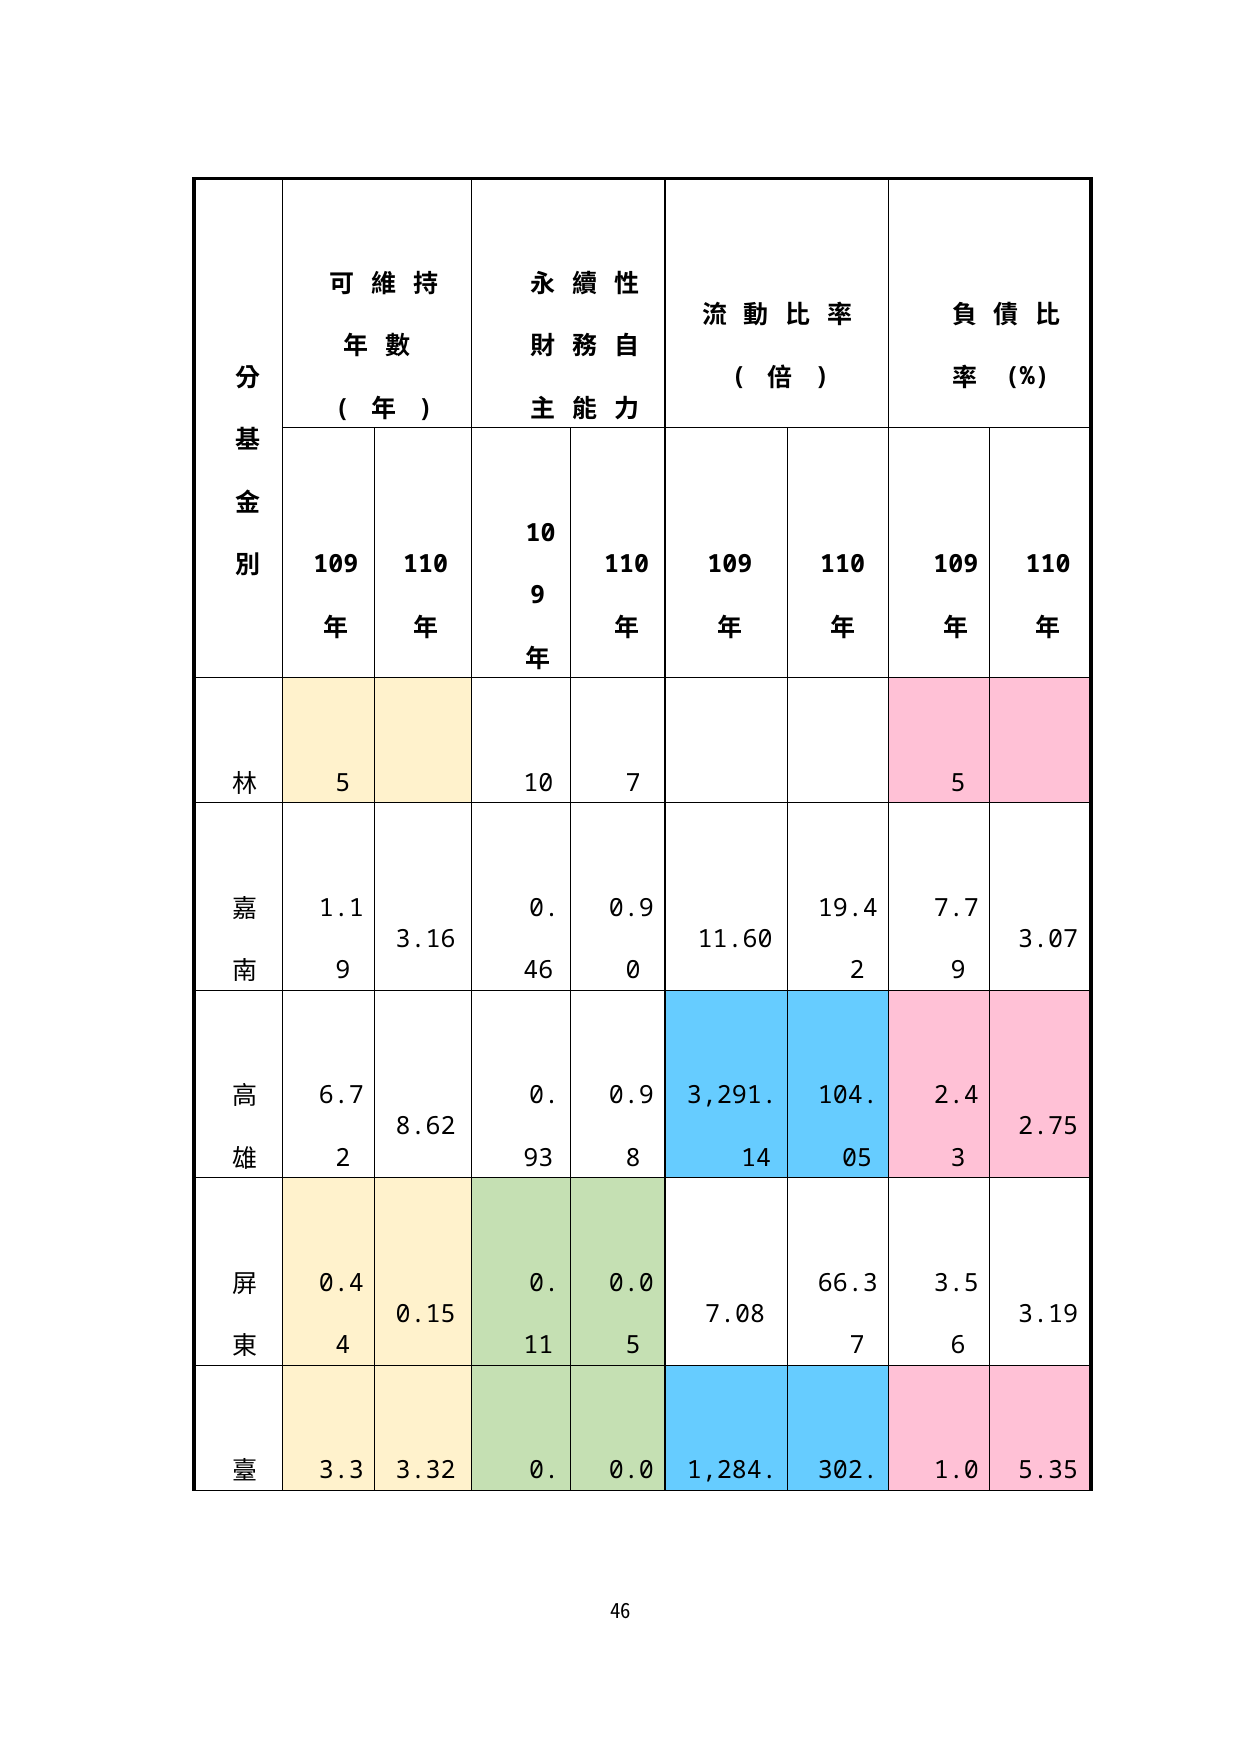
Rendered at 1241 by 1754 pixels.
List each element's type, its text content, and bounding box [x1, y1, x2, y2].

table_cell 11.60 [666, 803, 787, 990]
table_cell 0.93 [472, 991, 570, 1177]
table_cell 109年 [666, 428, 787, 677]
table_cell [666, 678, 787, 802]
table_cell 7 [571, 678, 664, 802]
table_header 負債比率(%) [889, 180, 1089, 427]
table_cell 林 [196, 678, 282, 802]
table_cell 0. [472, 1366, 570, 1490]
table_cell 2.75 [990, 991, 1089, 1177]
table_cell 19.42 [788, 803, 888, 990]
table_header 流動比率(倍) [666, 180, 888, 427]
table_cell 3.19 [990, 1178, 1089, 1365]
table_cell 3.32 [375, 1366, 471, 1490]
table_cell 6.72 [283, 991, 374, 1177]
table_cell 高雄 [196, 991, 282, 1177]
table_cell 0.46 [472, 803, 570, 990]
table_cell 7.08 [666, 1178, 787, 1365]
table_header 永續性財務自主能力 [472, 180, 664, 427]
table_cell [375, 678, 471, 802]
table_cell 1.0 [889, 1366, 989, 1490]
table_cell 0.0 [571, 1366, 664, 1490]
table_header 可維持年數(年) [283, 180, 471, 427]
table_cell 110年 [788, 428, 888, 677]
table_cell [788, 678, 888, 802]
table_cell 8.62 [375, 991, 471, 1177]
table_cell 109年 [889, 428, 989, 677]
table_cell 109年 [283, 428, 374, 677]
table_cell 3.56 [889, 1178, 989, 1365]
table_cell 5.35 [990, 1366, 1089, 1490]
table_cell 110年 [990, 428, 1089, 677]
table_cell 7.79 [889, 803, 989, 990]
table_cell 嘉南 [196, 803, 282, 990]
table_cell 5 [283, 678, 374, 802]
table_cell 10 [472, 678, 570, 802]
table_cell 110年 [571, 428, 664, 677]
table_cell 1,284. [666, 1366, 787, 1490]
table_cell 0.05 [571, 1178, 664, 1365]
table_cell 3.3 [283, 1366, 374, 1490]
table_cell 臺 [196, 1366, 282, 1490]
table_cell 0.15 [375, 1178, 471, 1365]
table_cell 0.98 [571, 991, 664, 1177]
table_cell 66.37 [788, 1178, 888, 1365]
table_cell [990, 678, 1089, 802]
table_cell 302. [788, 1366, 888, 1490]
table_cell 109年 [472, 428, 570, 677]
table_cell 104.05 [788, 991, 888, 1177]
table_cell 0.90 [571, 803, 664, 990]
table_cell 0.44 [283, 1178, 374, 1365]
table_cell 0.11 [472, 1178, 570, 1365]
table_cell 3.07 [990, 803, 1089, 990]
table_cell 1.19 [283, 803, 374, 990]
table_cell 110年 [375, 428, 471, 677]
table_cell 3,291.14 [666, 991, 787, 1177]
table_cell 3.16 [375, 803, 471, 990]
table_cell 2.43 [889, 991, 989, 1177]
table_header 分基金別 [196, 180, 282, 677]
table_cell 屏東 [196, 1178, 282, 1365]
table_cell 5 [889, 678, 989, 802]
